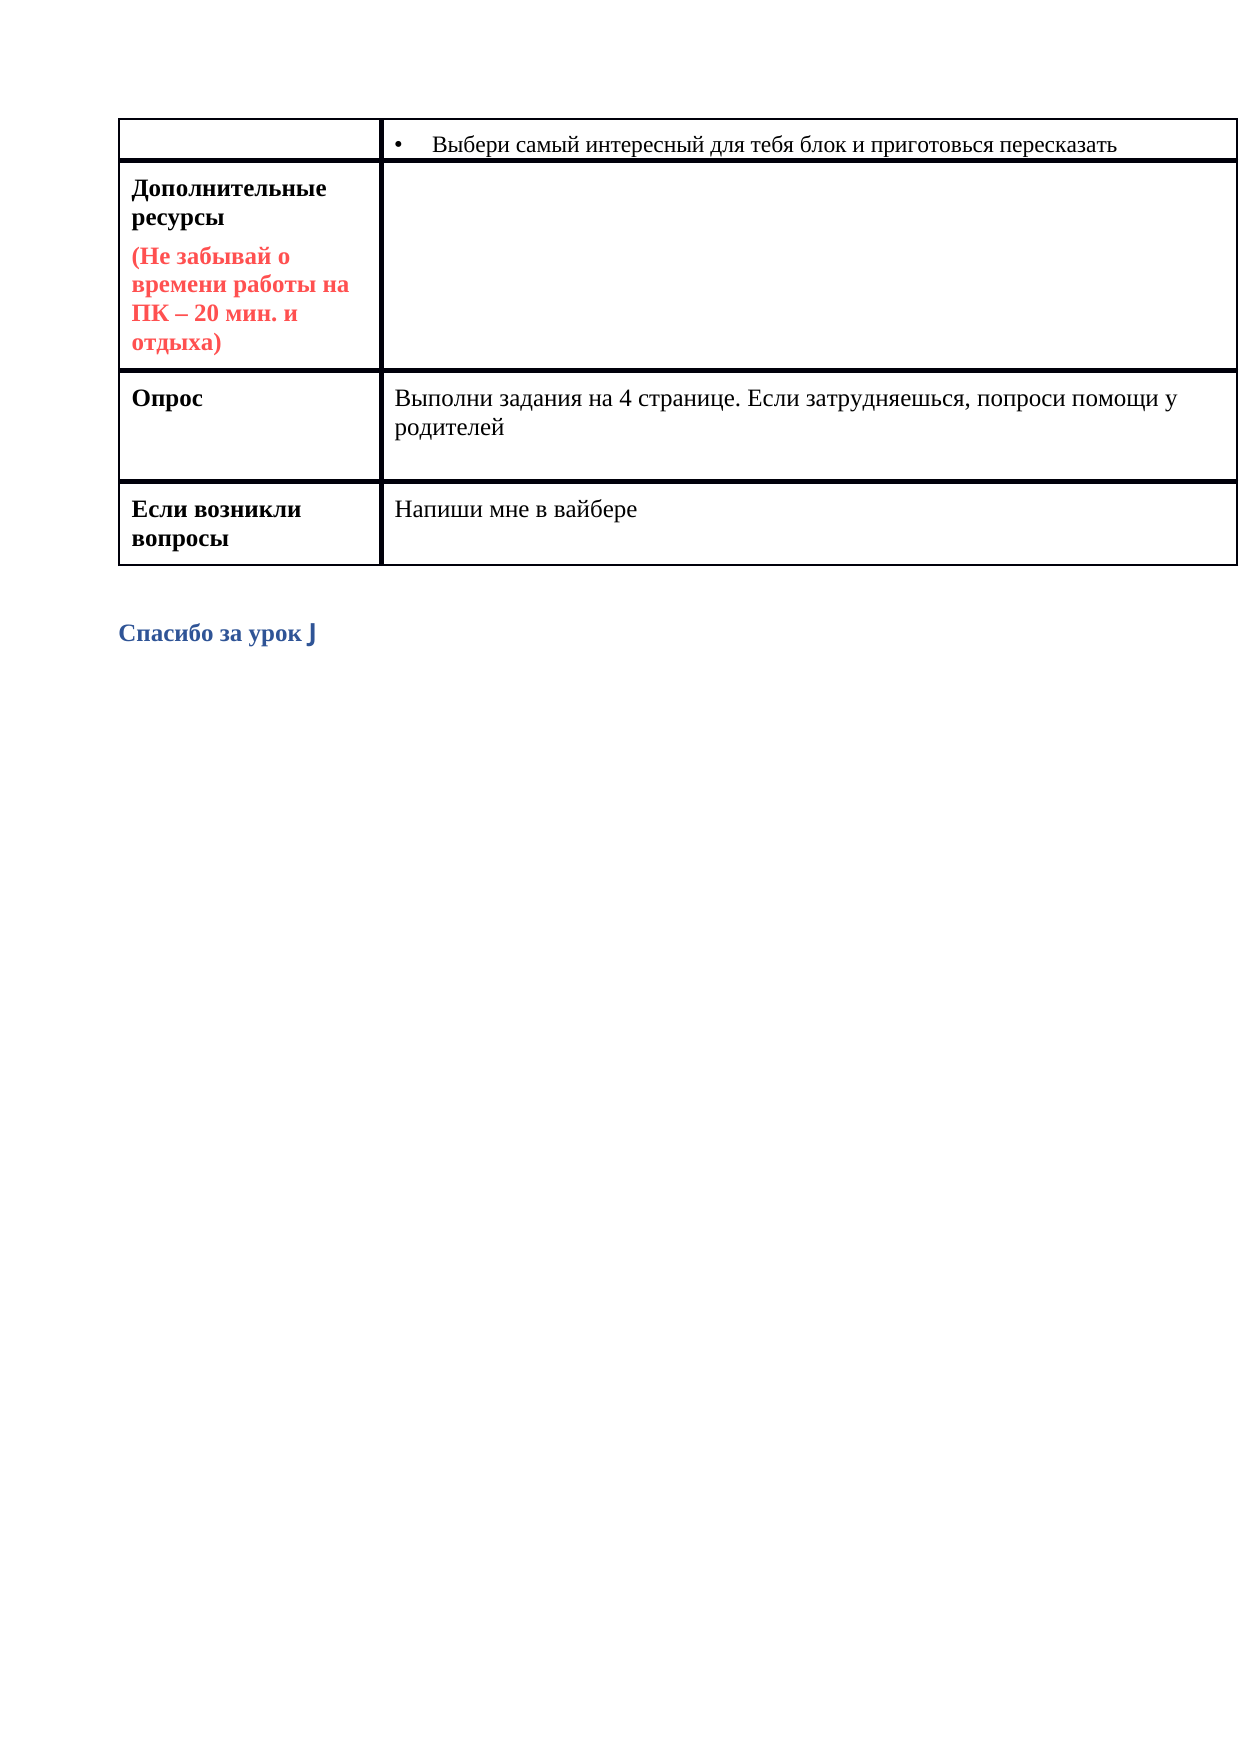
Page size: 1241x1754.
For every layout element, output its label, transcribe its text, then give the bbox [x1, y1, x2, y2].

table_cell [384, 163, 1236, 368]
table_cell Опрос [120, 373, 379, 479]
table_cell Если возникли вопросы [120, 484, 379, 564]
text Спасибо за урок J [118, 615, 1122, 649]
table_cell Дополнительные ресурсы (Не забывай о времени работы на ПК – 20 мин. и отдыха) [120, 163, 379, 368]
table_cell [120, 120, 379, 158]
table_cell Выполни задания на 4 странице. Если затрудняешься, попроси помощи у родителей [384, 373, 1236, 479]
table_cell 1. Ещё раз рассмотри внимательно номер газеты. Газета представляет собой 4 страницы формата А4 и включает обложку, информационные блоки с картинками, не менее пяти заданий на работу с информацией. Не приступайте к выполнению заданий, пока не прочитаете информационные блоки газеты и не поработаете с полученной информацией. Прочитай информационные блоки и рассмотри картинки. Ответь на вопросы: - Где расположена Рязанская область? - Чем славится Рязанская область? - Где растут странные деревья? - Почему они странные? - Какой необычный зверёк водится в Рязанской области? - В каком заповеднике водится этот зверёк? - Мастера каких ремёсел встречаются в Рязанской области? Выбери самый интересный для тебя блок и приготовься пересказать [384, 120, 1236, 158]
table_cell Напиши мне в вайбере [384, 484, 1236, 564]
